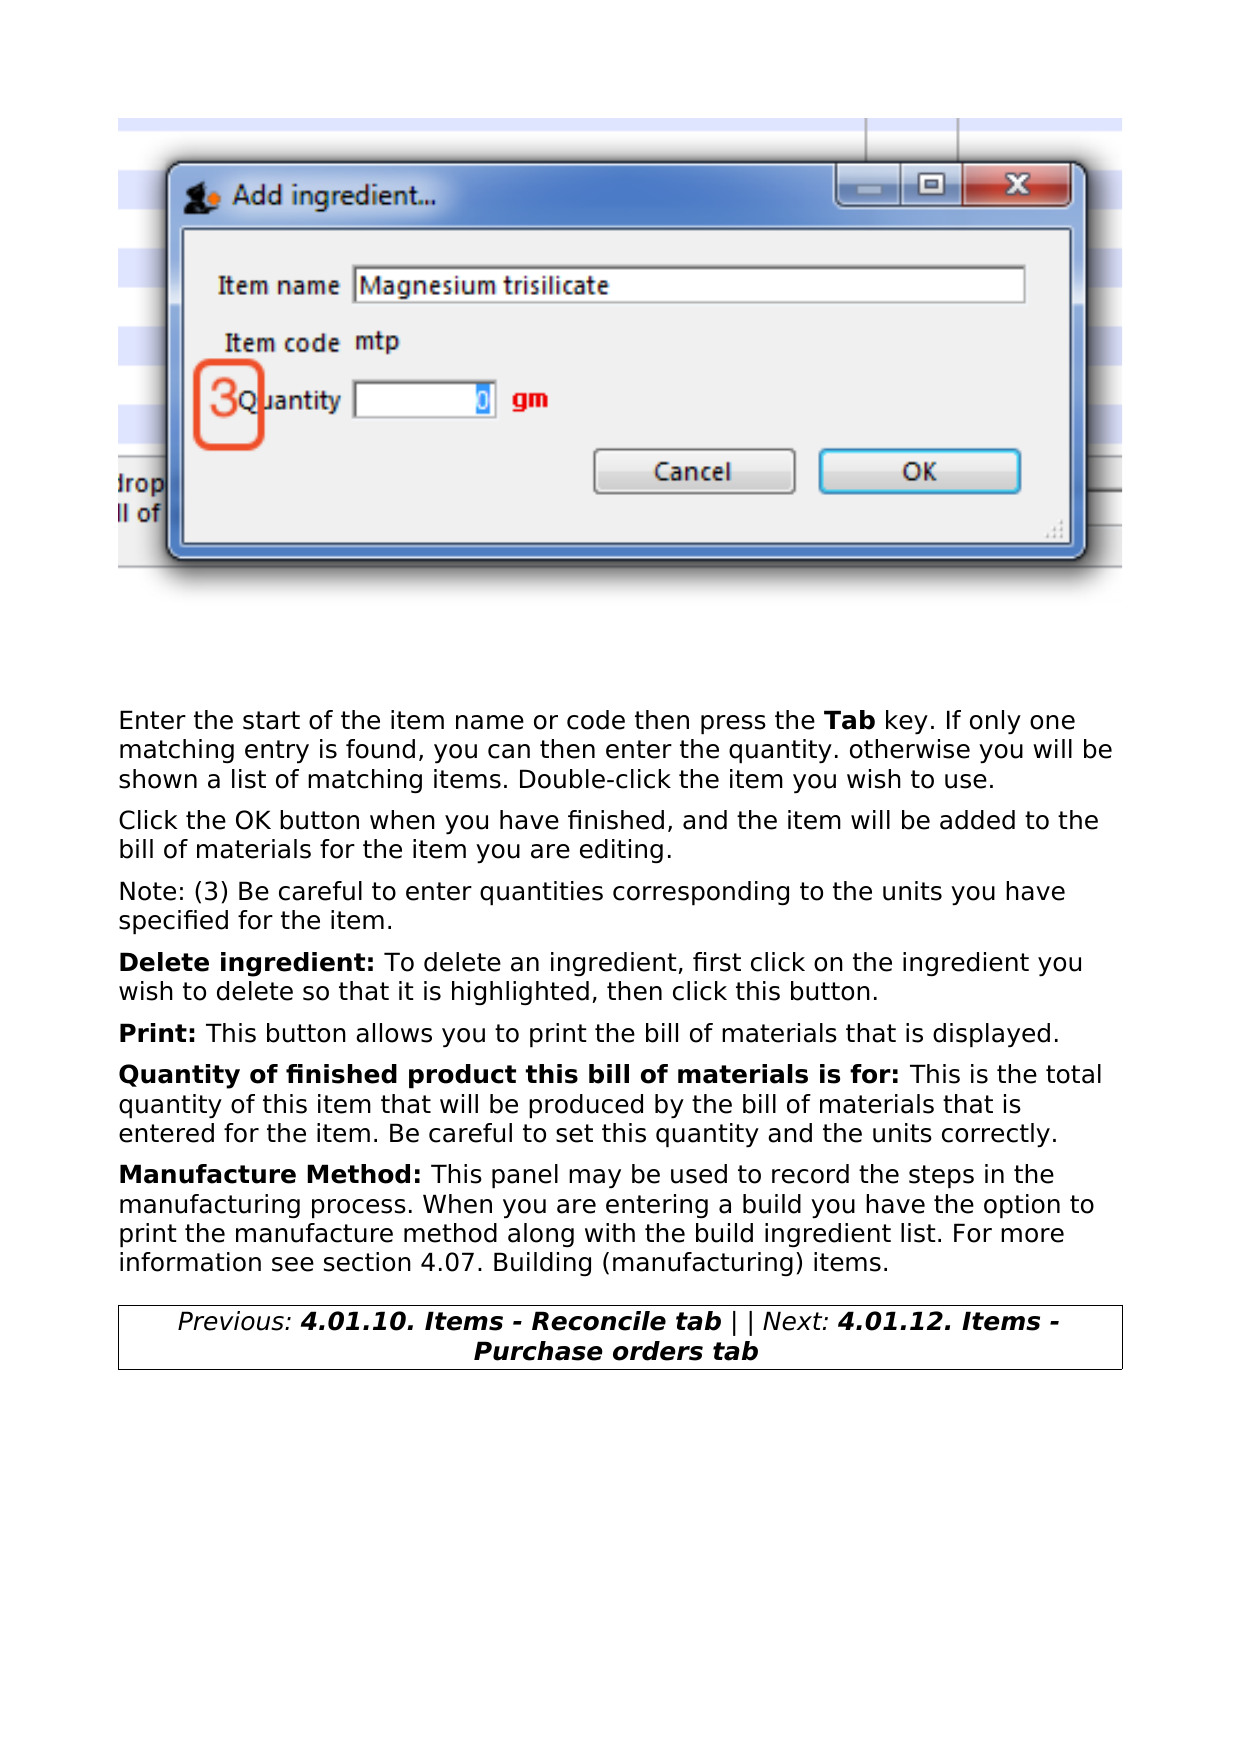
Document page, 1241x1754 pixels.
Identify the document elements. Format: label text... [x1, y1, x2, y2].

picture [118, 118, 1123, 665]
text Quantity of finished product this bill of materials is for: This is the total quantity of this item that will be produced by the bill of materials that is entered for the item. Be careful to set this quantity and the units correctly. [118, 1061, 1122, 1148]
text Enter the start of the item name or code then press the Tab key. If only one matching entry is found, you can then enter the quantity. otherwise you will be shown a list of matching items. Double-click the item you wish to use. [118, 706, 1122, 794]
text Click the OK button when you have finished, and the item will be added to the bill of materials for the item you are editing. [118, 806, 1122, 865]
text Note: (3) Be careful to enter quantities corresponding to the units you have specified for the item. [118, 877, 1122, 936]
text Delete ingredient: To delete an ingredient, first click on the ingredient you wish to delete so that it is highlighted, then click this button. [118, 948, 1122, 1006]
text Manufacture Method: This panel may be used to record the steps in the manufacturing process. When you are entering a build you have the option to print the manufacture method along with the build ingredient list. For more information see section 4.07. Building (manufacturing) items. [118, 1161, 1122, 1277]
table_header Previous: 4.01.10. Items - Reconcile tab | | Next: 4.01.12. Items - Purchase orders tab [119, 1306, 1122, 1369]
text Print: This button allows you to print the bill of materials that is displayed. [118, 1019, 1122, 1048]
